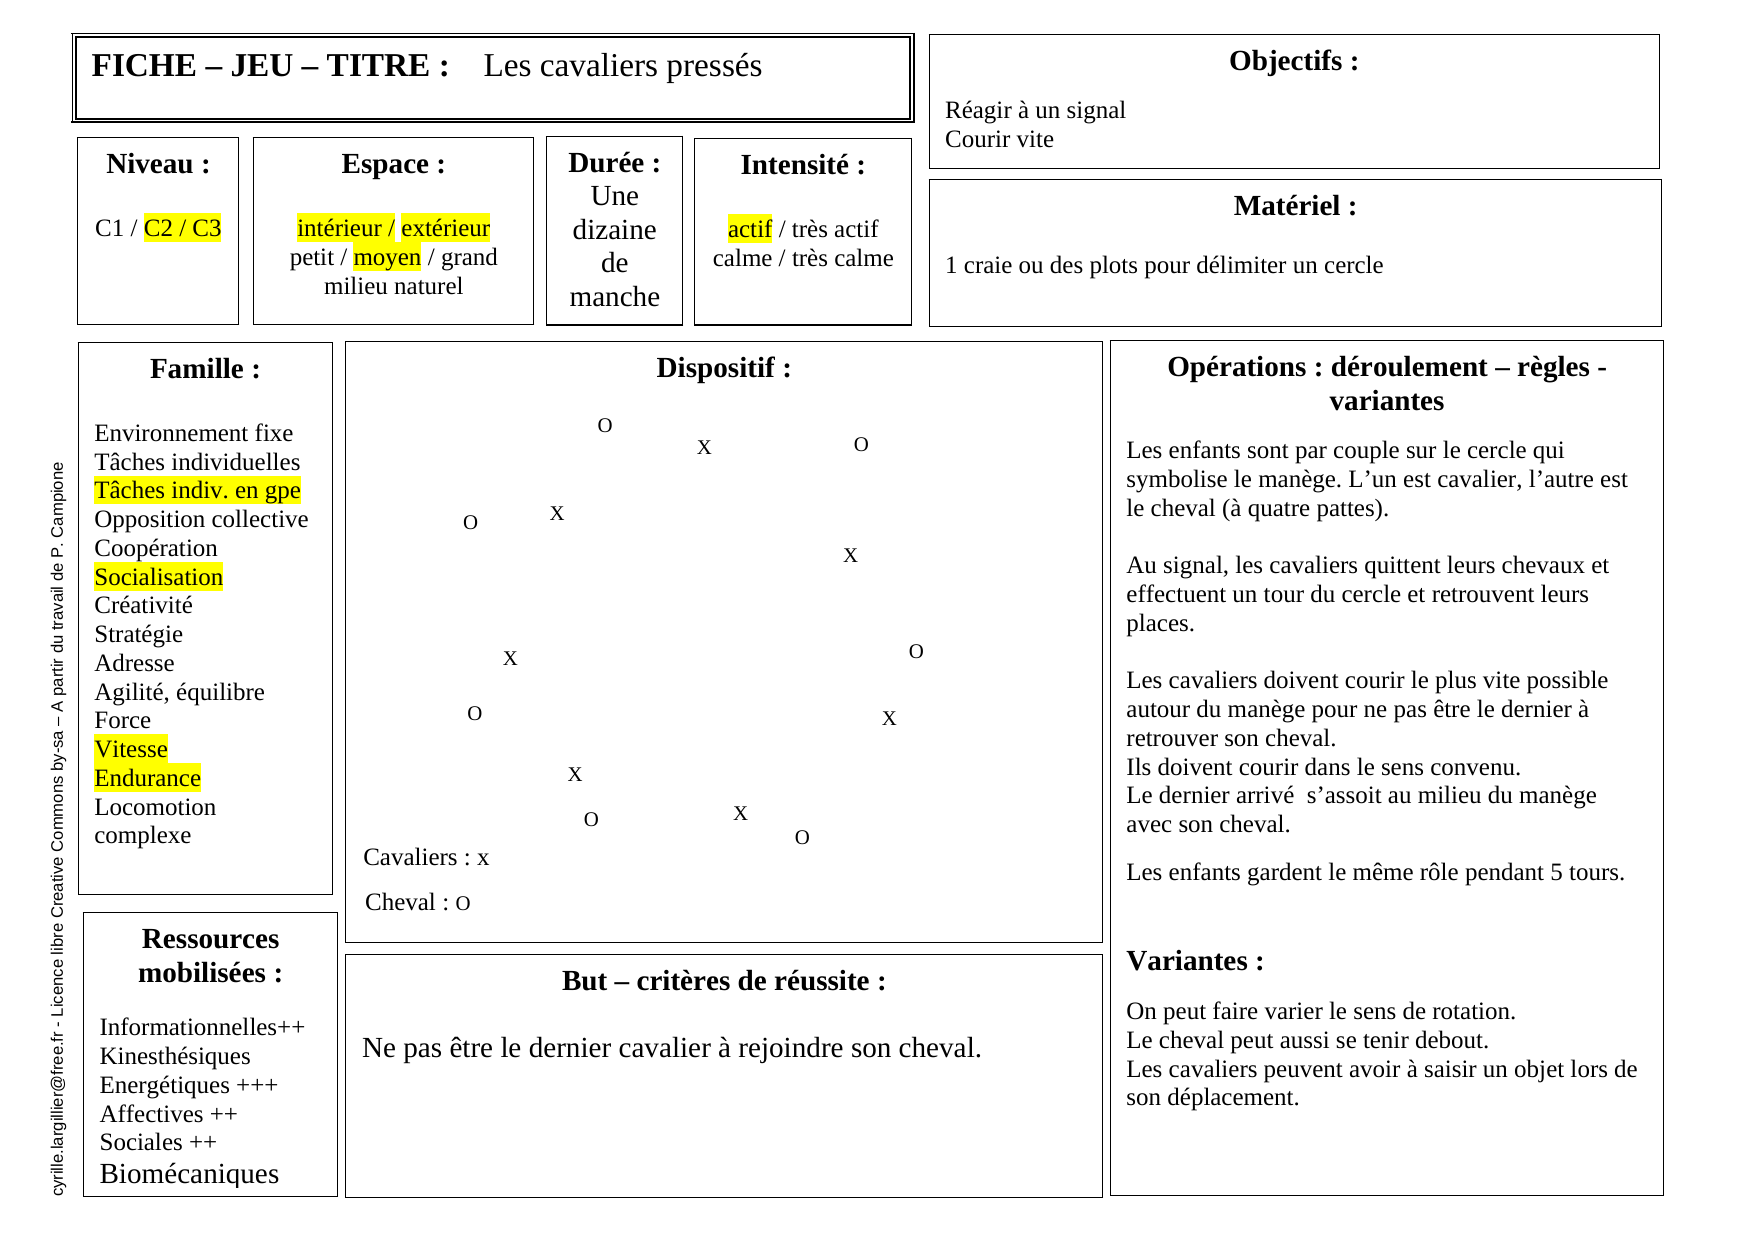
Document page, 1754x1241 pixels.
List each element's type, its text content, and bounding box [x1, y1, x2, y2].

text Tâches indiv. en gpe [94, 476, 316, 504]
subtitle Cheval : O [365, 887, 522, 915]
text Opposition collective [94, 504, 316, 533]
text Ne pas être le dernier cavalier à rejoindre son cheval. [362, 1030, 1086, 1064]
text Cavaliers : x [363, 842, 555, 871]
text Créativité [94, 591, 316, 619]
text FICHE – JEU – TITRE : Les cavaliers pressés [91, 45, 894, 83]
text actif / très actif [711, 214, 896, 243]
text Dispositif : [362, 350, 1086, 384]
text X [549, 501, 605, 525]
text Matériel : [945, 188, 1646, 222]
text Famille : [94, 351, 316, 384]
text Coopération [94, 533, 316, 562]
text O [597, 413, 653, 437]
text X [697, 435, 753, 459]
text Adresse [94, 648, 316, 677]
text Le dernier arrivé s’assoit au milieu du manège avec son cheval. [1126, 781, 1648, 838]
text intérieur / extérieur [269, 213, 518, 242]
text O [854, 432, 910, 456]
text Socialisation [94, 562, 316, 591]
text 1 craie ou des plots pour délimiter un cercle [945, 250, 1646, 279]
text Informationnelles++ [99, 1012, 321, 1041]
text Variantes : [1126, 943, 1648, 977]
text Sociales ++ [99, 1127, 321, 1156]
text Ils doivent courir dans le sens convenu. [1126, 752, 1648, 781]
text Intensité : [711, 147, 896, 181]
text Affectives ++ [99, 1099, 321, 1127]
text X [567, 762, 623, 786]
subtitle C1 / C2 / C3 [93, 213, 223, 242]
text Espace : [269, 146, 518, 180]
text Courir vite [945, 124, 1643, 153]
text Stratégie [94, 619, 316, 648]
text Energétiques +++ [99, 1070, 321, 1099]
text Les enfants gardent le même rôle pendant 5 tours. [1126, 857, 1648, 886]
text O [909, 639, 965, 663]
text Agilité, équilibre [94, 677, 316, 706]
text Force [94, 706, 316, 734]
text Au signal, les cavaliers quittent leurs chevaux et effectuent un tour du cercle et retrouvent leurs places. [1126, 551, 1648, 637]
text Les cavaliers doivent courir le plus vite possible autour du manège pour ne pas être le dernier à retrouver son cheval. [1126, 666, 1648, 752]
text Tâches individuelles [94, 447, 316, 476]
subtitle Réagir à un signal [945, 96, 1643, 124]
text petit / moyen / grand [269, 242, 518, 271]
text calme / très calme [711, 243, 896, 272]
text X [843, 543, 899, 567]
text Biomécaniques [99, 1156, 321, 1188]
text O [463, 510, 519, 534]
text Le cheval peut aussi se tenir debout. [1126, 1025, 1648, 1054]
text X [733, 801, 789, 824]
text Les enfants sont par couple sur le cercle qui symbolise le manège. L’un est cavalier, l’autre est le cheval (à quatre pattes). [1126, 436, 1648, 522]
text O [794, 825, 850, 849]
text X [841, 706, 897, 730]
text Endurance [94, 763, 316, 792]
text Locomotion complexe [94, 792, 316, 849]
text Une dizaine de manche [562, 178, 667, 312]
text Opérations : déroulement – règles - variantes [1126, 349, 1648, 416]
subtitle Environnement fixe [94, 418, 316, 447]
text On peut faire varier le sens de rotation. [1126, 996, 1648, 1025]
text milieu naturel [269, 271, 518, 299]
text X [503, 646, 558, 670]
text Vitesse [94, 734, 316, 763]
text O [583, 807, 639, 831]
text Kinesthésiques [99, 1041, 321, 1070]
text Durée : [562, 145, 667, 178]
text But – critères de réussite : [362, 963, 1086, 997]
text Objectifs : [945, 43, 1643, 76]
text Ressources mobilisées : [99, 921, 321, 988]
text Niveau : [93, 146, 223, 180]
text O [467, 700, 523, 724]
text Les cavaliers peuvent avoir à saisir un objet lors de son déplacement. [1126, 1054, 1648, 1111]
